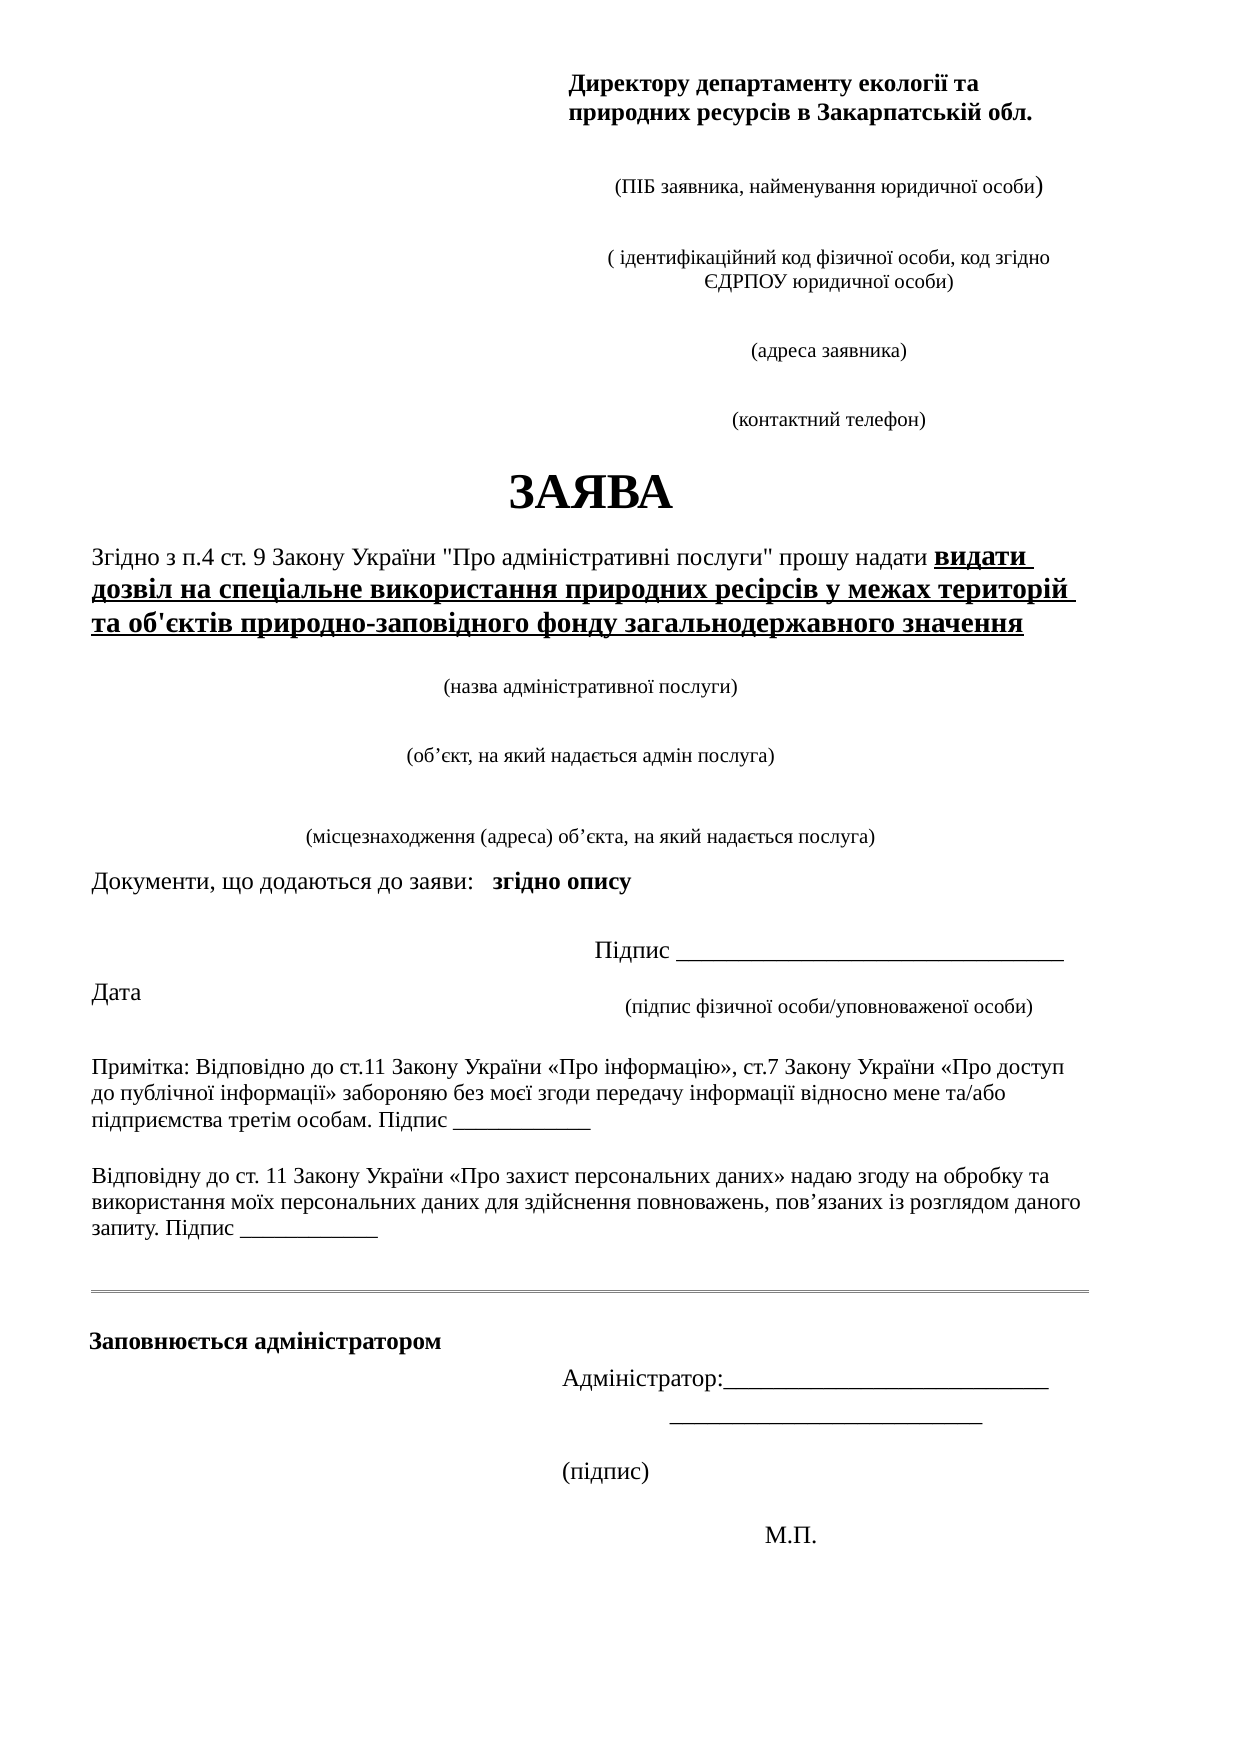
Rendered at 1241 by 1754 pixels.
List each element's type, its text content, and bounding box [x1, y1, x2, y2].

table_cell М.П. [762, 1517, 1092, 1552]
table_cell (ПІБ заявника, найменування юридичної особи) [565, 168, 1092, 202]
table_header [89, 1552, 587, 1562]
table_cell [89, 128, 565, 168]
table_cell Згідно з п.4 ст. 9 Закону України "Про адміністративні послуги" прошу надати видати дозвіл на спеціальне використання природних ресірсів у межах територій та об'єктів природно-заповідного фонду загальнодержавного значення [89, 535, 1092, 671]
table_cell [89, 404, 565, 434]
table_cell [89, 202, 565, 242]
table_cell [565, 128, 1092, 168]
table_cell _________________________ (підпис) [559, 1395, 1092, 1517]
table_header [89, 1360, 559, 1395]
table_cell ( ідентифікаційний код фізичної особи, код згідно ЄДРПОУ юридичної особи) [565, 242, 1092, 296]
table_header Адміністратор:__________________________ [559, 1360, 1092, 1395]
table_cell [89, 168, 565, 202]
table_cell [89, 1517, 559, 1552]
table_cell [565, 202, 1092, 242]
table_cell Примітка: Відповідно до ст.11 Закону України «Про інформацію», ст.7 Закону України «Про доступ до публічної інформації» забороняю без моєї згоди передачу інформації відносно мене та/або підприємства третім особам. Підпис ____________ Відповідну до ст. 11 Закону України «Про захист персональних даних» надаю згоду на обробку та використання моїх персональних даних для здійснення повноважень, пов’язаних із розглядом даного запиту. Підпис ____________ [89, 1050, 1092, 1273]
table_cell [89, 242, 565, 296]
table_cell ЗАЯВА [89, 434, 1092, 535]
table_header [587, 1552, 1092, 1562]
table_cell [565, 296, 1092, 335]
table_cell [89, 335, 565, 365]
table_cell (контактний телефон) [565, 404, 1092, 434]
table_cell [89, 365, 565, 404]
table_cell (адреса заявника) [565, 335, 1092, 365]
table_cell Підпис _______________________________ (підпис фізичної особи/уповноваженої особи) [565, 933, 1092, 1050]
table_cell [89, 701, 1092, 740]
table_cell [89, 296, 565, 335]
table_cell Документи, що додаються до заяви: згідно опису [89, 864, 1092, 898]
text Заповнюється адміністратором [88, 1326, 1175, 1355]
table_cell [89, 898, 1092, 933]
table_cell (місцезнаходження (адреса) об’єкта, на який надається послуга) [89, 810, 1092, 863]
table_cell [89, 1395, 559, 1517]
table_cell [89, 1273, 1092, 1326]
table_cell Дата [89, 933, 565, 1050]
table_cell (назва адміністративної послуги) [89, 671, 1092, 701]
table_cell [89, 770, 1092, 809]
table_header Директору департаменту екології та природних ресурсів в Закарпатській обл. [565, 65, 1092, 128]
table_cell [565, 365, 1092, 404]
table_cell (об’єкт, на який надається адмін послуга) [89, 740, 1092, 770]
table_cell [559, 1517, 762, 1552]
table_header [89, 65, 565, 128]
